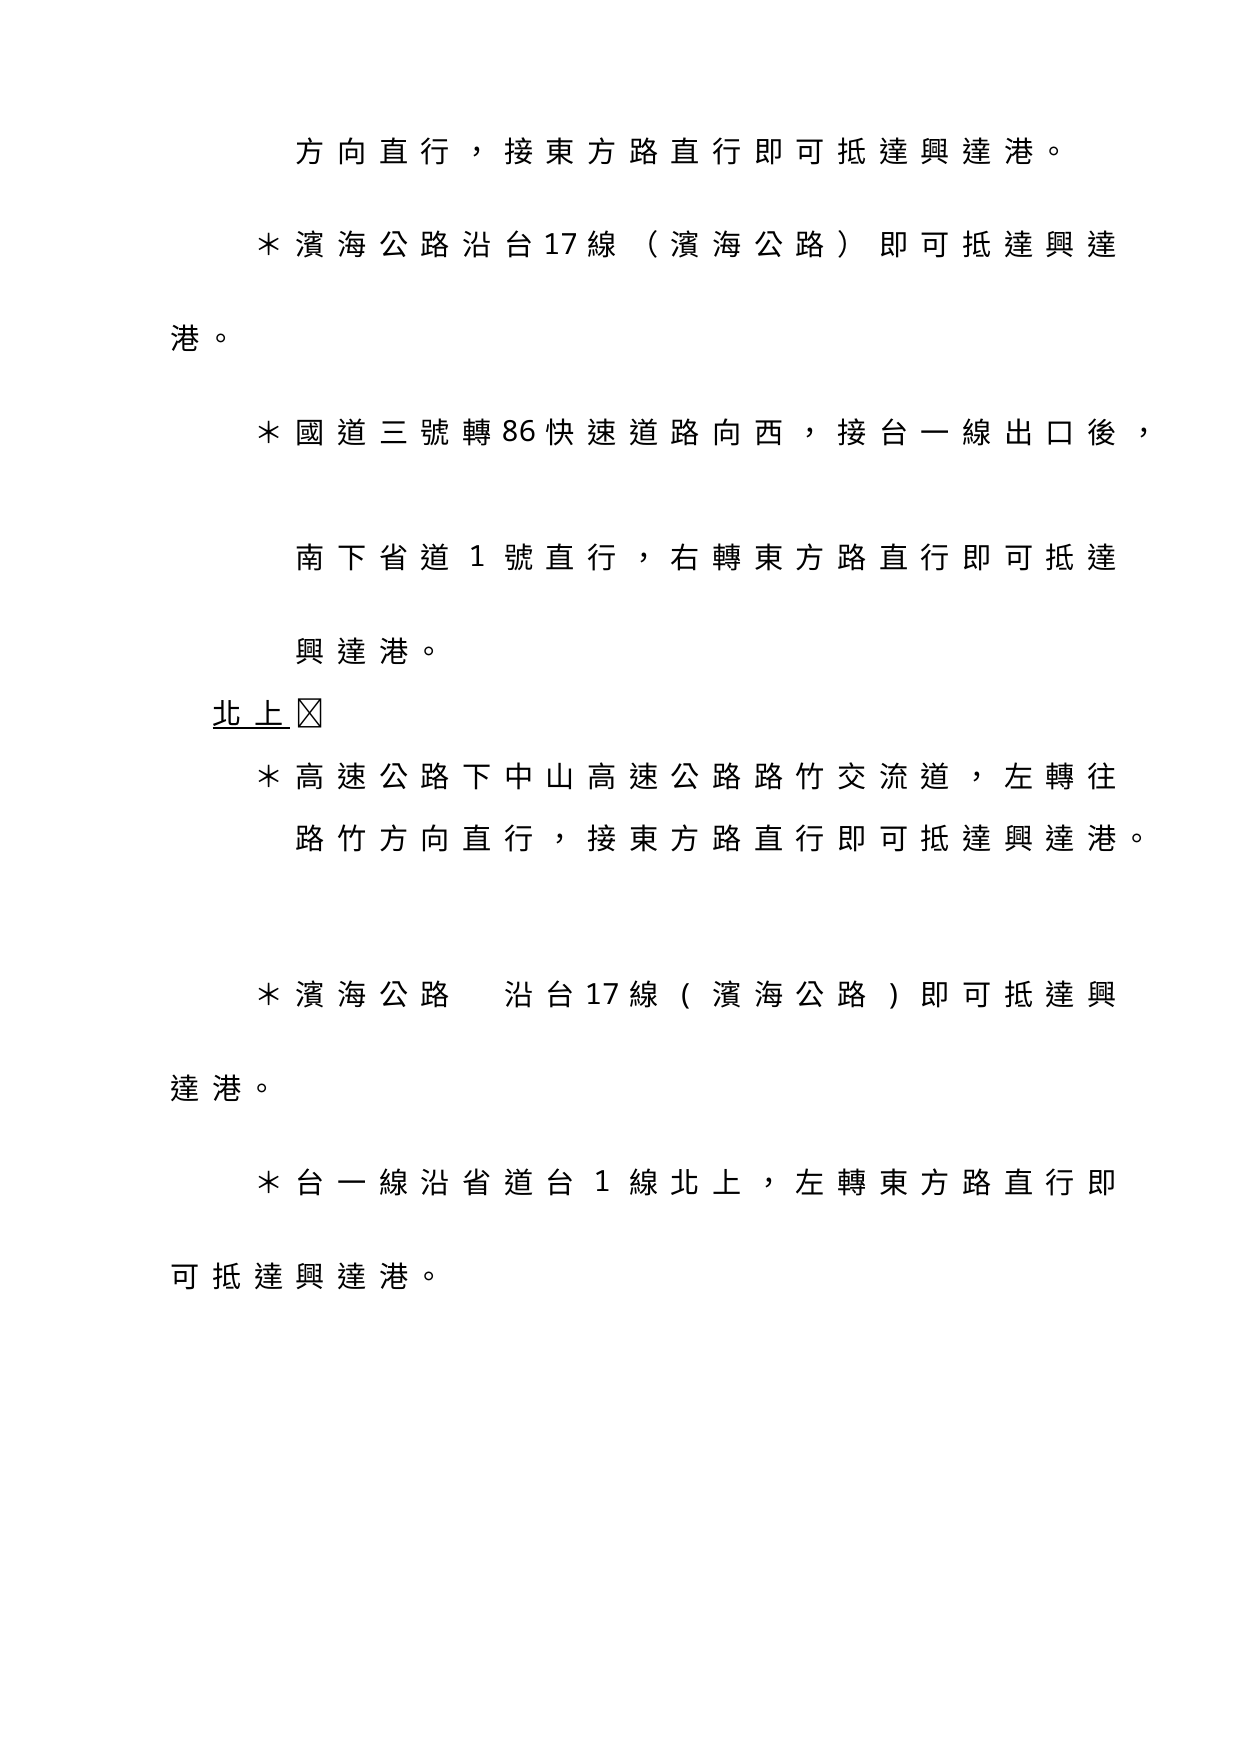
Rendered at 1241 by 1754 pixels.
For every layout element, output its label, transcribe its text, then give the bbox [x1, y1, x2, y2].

text ＊濱海公路 沿台17線(濱海公路)即可抵達興達港。 [164, 920, 1123, 1108]
text ＊濱海公路沿台17線（濱海公路）即可抵達興達港。 [164, 170, 1123, 358]
text ＊高速公路下中山高速公路路竹交流道，左轉往路竹方向直行，接東方路直行即可抵達興達港。 [237, 733, 1123, 920]
text 方向直行，接東方路直行即可抵達興達港。 [237, 108, 1123, 170]
text ＊台一線沿省道台1線北上，左轉東方路直行即可抵達興達港。 [164, 1108, 1123, 1295]
text ＊國道三號轉86快速道路向西，接台一線出口後，南下省道1號直行，右轉東方路直行即可抵達興達港。 [237, 358, 1123, 670]
text 北上 [164, 670, 1123, 733]
